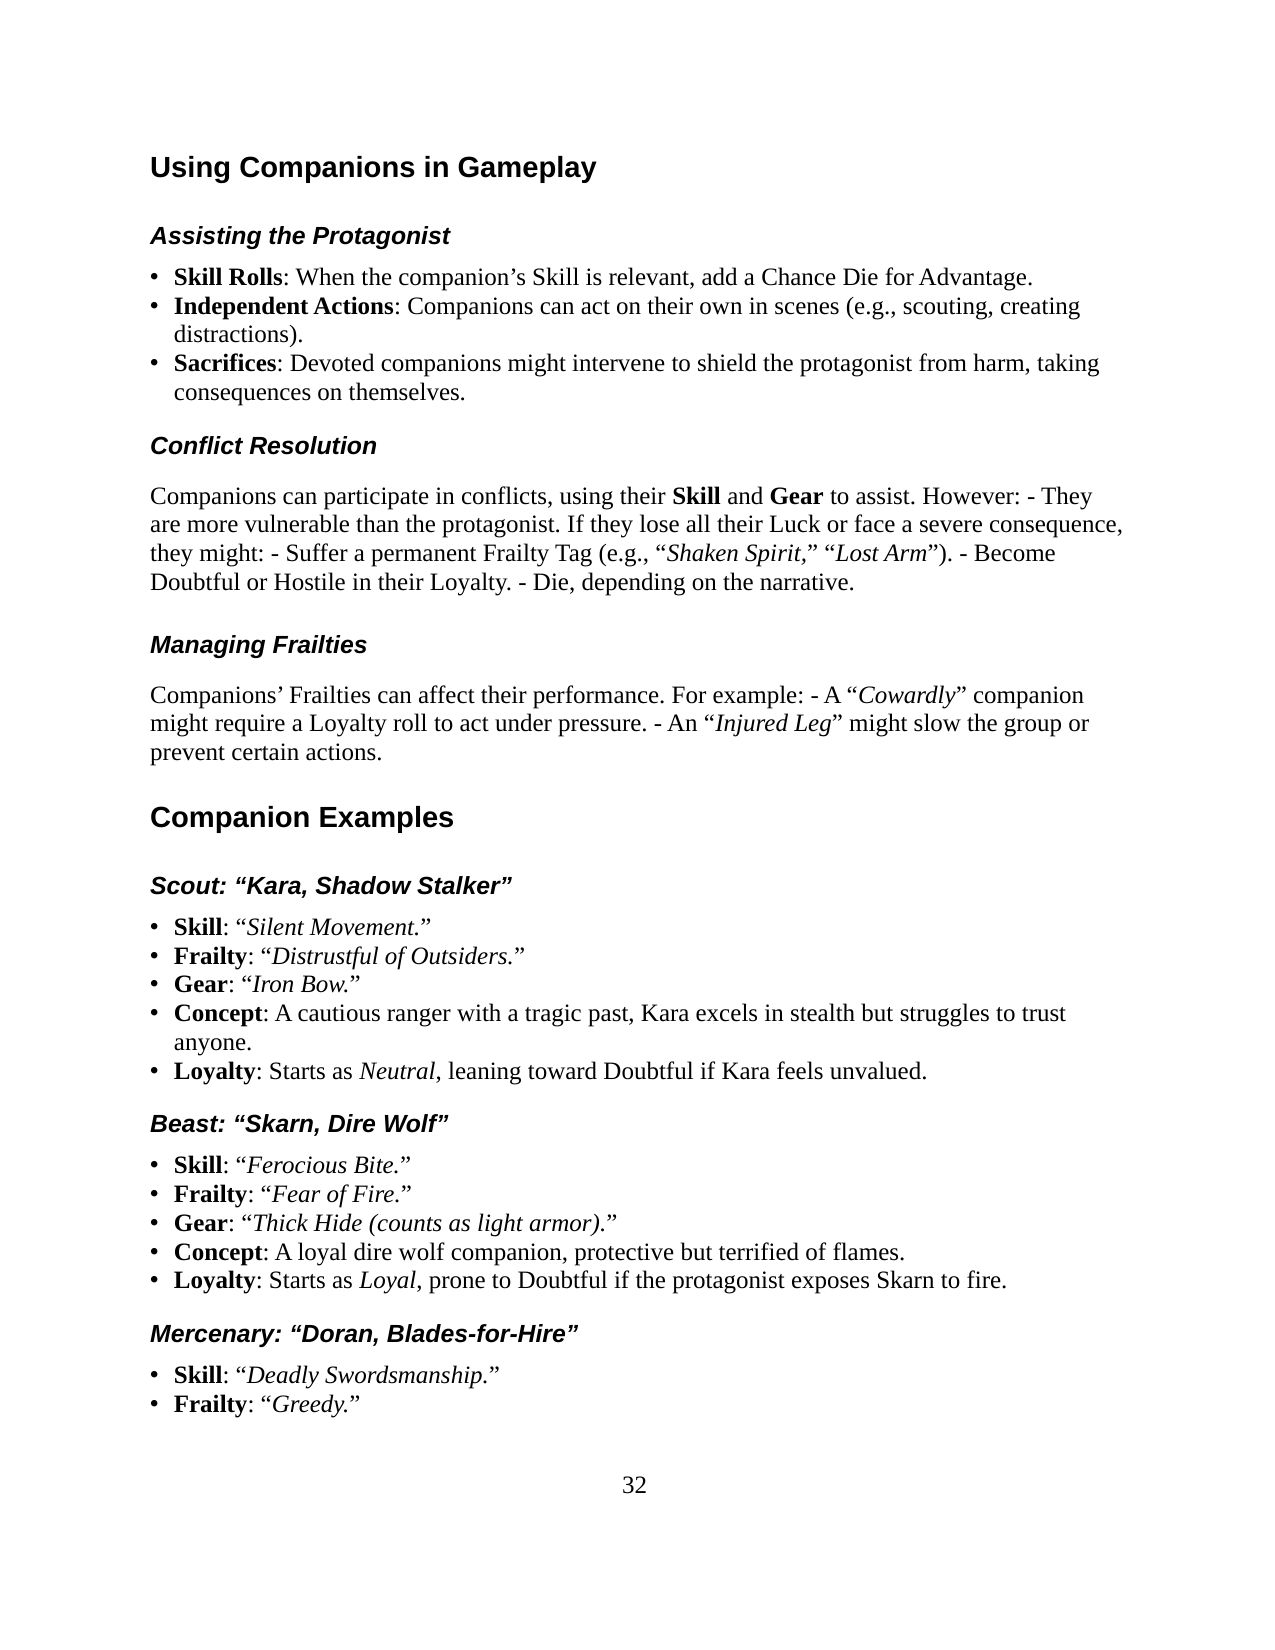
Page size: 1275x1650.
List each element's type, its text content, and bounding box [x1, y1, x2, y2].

list Loyalty: Starts as Loyal, prone to Doubtful if the protagonist exposes Skarn to fire. [150, 1266, 1125, 1294]
list Loyalty: Starts as Neutral, leaning toward Doubtful if Kara feels unvalued. [150, 1056, 1125, 1084]
subtitle Using Companions in Gameplay [150, 150, 1125, 183]
list Skill: “Deadly Swordsmanship.” [150, 1360, 1125, 1389]
subtitle Beast: “Skarn, Dire Wolf” [150, 1109, 1125, 1138]
list Frailty: “Greedy.” [150, 1389, 1125, 1418]
list Sacrifices: Devoted companions might intervene to shield the protagonist from harm, taking consequences on themselves. [150, 348, 1125, 406]
subtitle Mercenary: “Doran, Blades-for-Hire” [150, 1319, 1125, 1348]
list Gear: “Iron Bow.” [150, 969, 1125, 998]
list Concept: A loyal dire wolf companion, protective but terrified of flames. [150, 1237, 1125, 1266]
subtitle Conflict Resolution [150, 431, 1125, 459]
list Skill: “Silent Movement.” [150, 912, 1125, 941]
list Skill: “Ferocious Bite.” [150, 1151, 1125, 1179]
subtitle Companion Examples [150, 800, 1125, 833]
text Companions can participate in conflicts, using their Skill and Gear to assist. However: - They are more vulnerable than the protagonist. If they lose all their Luck or face a severe consequence, they might: - Suffer a permanent Frailty Tag (e.g., “Shaken Spirit,” “Lost Arm”). - Become Doubtful or Hostile in their Loyalty. - Die, depending on the narrative. [150, 481, 1125, 596]
list Skill Rolls: When the companion’s Skill is relevant, add a Chance Die for Advantage. [150, 262, 1125, 291]
subtitle Managing Frailties [150, 630, 1125, 658]
list Concept: A cautious ranger with a tragic past, Kara excels in stealth but struggles to trust anyone. [150, 998, 1125, 1056]
list Gear: “Thick Hide (counts as light armor).” [150, 1208, 1125, 1237]
subtitle Scout: “Kara, Shadow Stalker” [150, 871, 1125, 899]
list Independent Actions: Companions can act on their own in scenes (e.g., scouting, creating distractions). [150, 291, 1125, 348]
list Frailty: “Distrustful of Outsiders.” [150, 941, 1125, 969]
subtitle Assisting the Protagonist [150, 221, 1125, 249]
text Companions’ Frailties can affect their performance. For example: - A “Cowardly” companion might require a Loyalty roll to act under pressure. - An “Injured Leg” might slow the group or prevent certain actions. [150, 680, 1125, 766]
list Frailty: “Fear of Fire.” [150, 1179, 1125, 1208]
